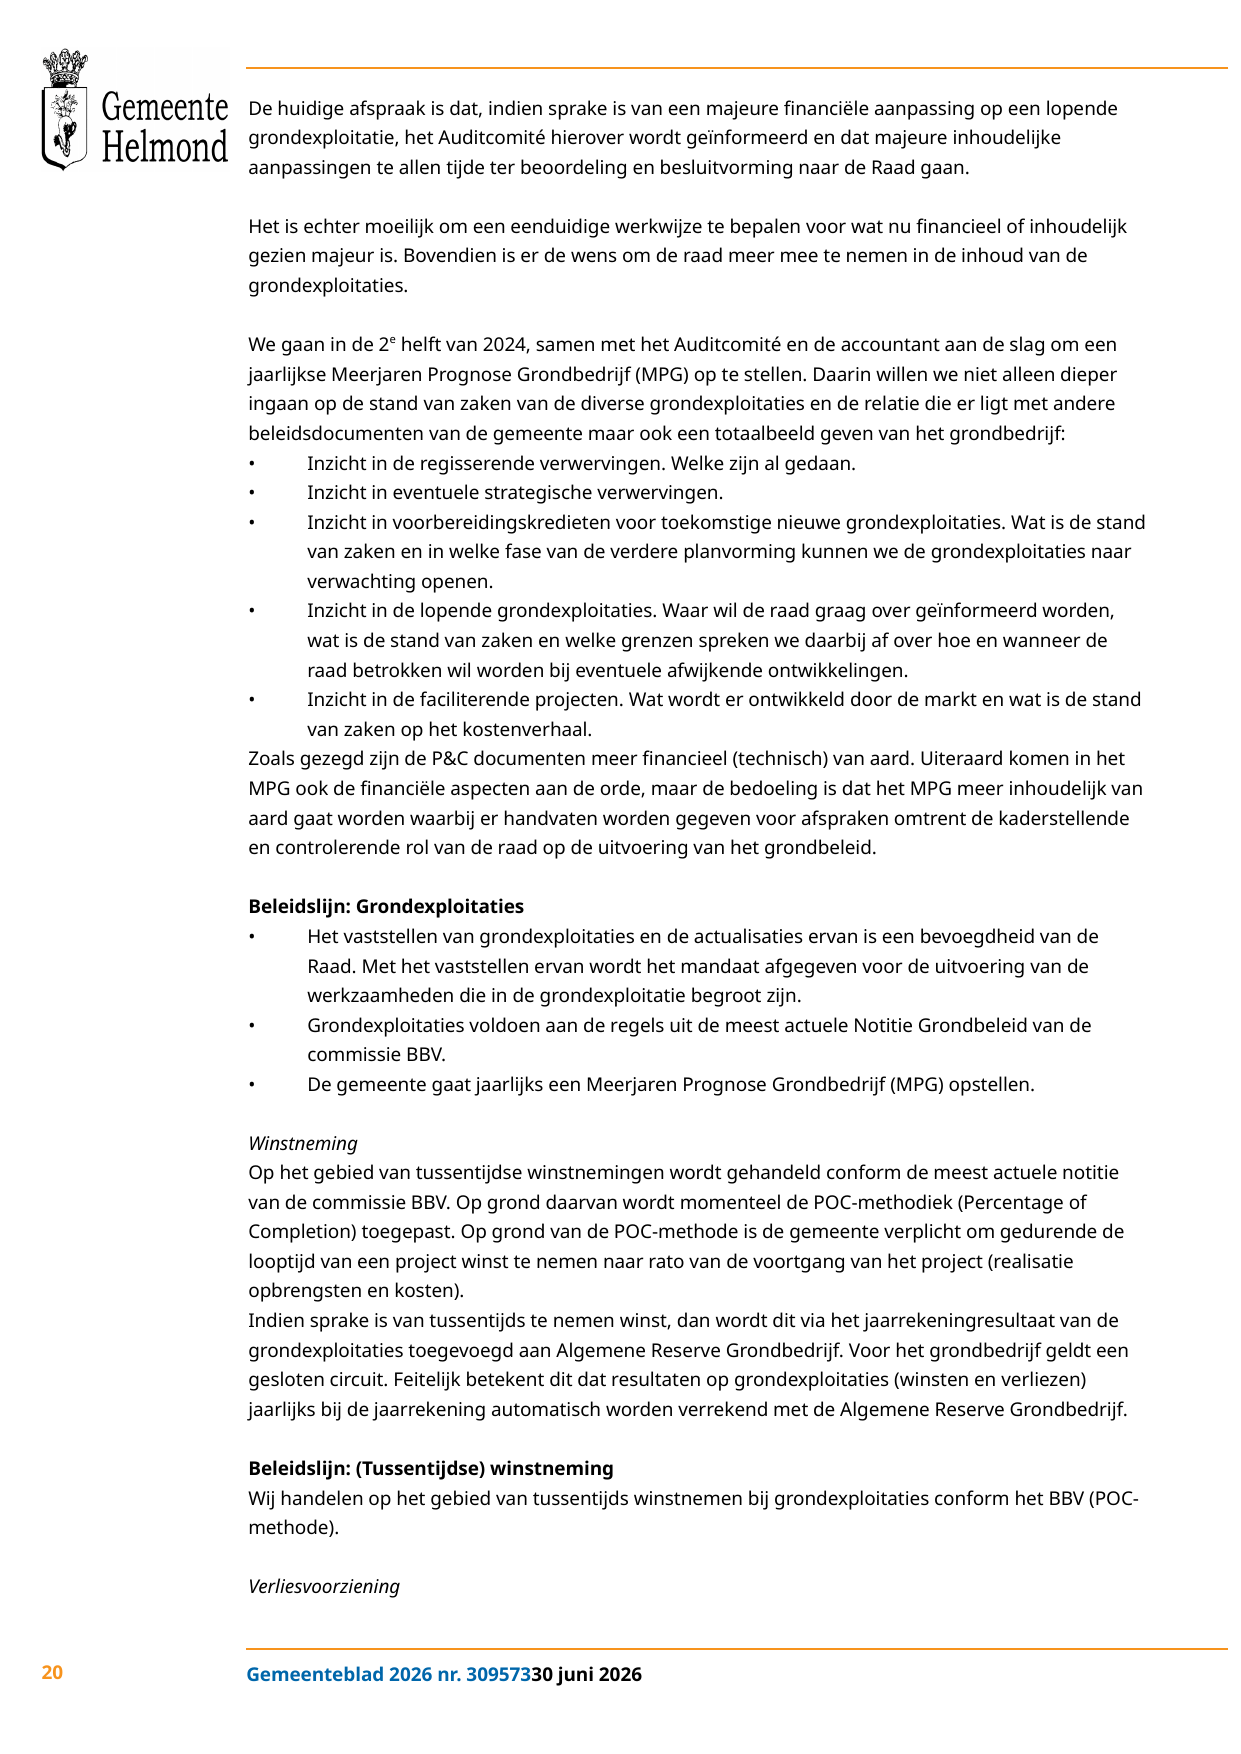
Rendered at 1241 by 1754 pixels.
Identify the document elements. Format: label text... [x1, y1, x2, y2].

text Verliesvoorziening [248, 1573, 1152, 1599]
text Indien sprake is van tussentijds te nemen winst, dan wordt dit via het jaarrekeningresultaat van de grondexploitaties toegevoegd aan Algemene Reserve Grondbedrijf. Voor het grondbedrijf geldt een gesloten circuit. Feitelijk betekent dit dat resultaten op grondexploitaties (winsten en verliezen) jaarlijks bij de jaarrekening automatisch worden verrekend met de Algemene Reserve Grondbedrijf. [248, 1307, 1152, 1422]
list Inzicht in de faciliterende projecten. Wat wordt er ontwikkeld door de markt en wat is de stand van zaken op het kostenverhaal. [248, 686, 1152, 742]
list Inzicht in de regisserende verwervingen. Welke zijn al gedaan. [248, 450, 1152, 476]
text De huidige afspraak is dat, indien sprake is van een majeure financiële aanpassing op een lopende grondexploitatie, het Auditcomité hierover wordt geïnformeerd en dat majeure inhoudelijke aanpassingen te allen tijde ter beoordeling en besluitvorming naar de Raad gaan. [248, 95, 1152, 180]
text Het is echter moeilijk om een eenduidige werkwijze te bepalen voor wat nu financieel of inhoudelijk gezien majeur is. Bovendien is er de wens om de raad meer mee te nemen in de inhoud van de grondexploitaties. [248, 213, 1152, 298]
text We gaan in de 2e helft van 2024, samen met het Auditcomité en de accountant aan de slag om een jaarlijkse Meerjaren Prognose Grondbedrijf (MPG) op te stellen. Daarin willen we niet alleen dieper ingaan op de stand van zaken van de diverse grondexploitaties en de relatie die er ligt met andere beleidsdocumenten van de gemeente maar ook een totaalbeeld geven van het grondbedrijf: [248, 331, 1152, 446]
table_header Beleidslijn: Grondexploitaties Het vaststellen van grondexploitaties en de actualisaties ervan is een bevoegdheid van de Raad. Met het vaststellen ervan wordt het mandaat afgegeven voor de uitvoering van de werkzaamheden die in de grondexploitatie begroot zijn. Grondexploitaties voldoen aan de regels uit de meest actuele Notitie Grondbeleid van de commissie BBV. De gemeente gaat jaarlijks een Meerjaren Prognose Grondbedrijf (MPG) opstellen. [248, 894, 1152, 1097]
list Inzicht in eventuele strategische verwervingen. [248, 479, 1152, 505]
text Zoals gezegd zijn de P&C documenten meer financieel (technisch) van aard. Uiteraard komen in het MPG ook de financiële aspecten aan de orde, maar de bedoeling is dat het MPG meer inhoudelijk van aard gaat worden waarbij er handvaten worden gegeven voor afspraken omtrent de kaderstellende en controlerende rol van de raad op de uitvoering van het grondbeleid. [248, 746, 1152, 860]
text Winstneming [248, 1130, 1152, 1155]
list Inzicht in voorbereidingskredieten voor toekomstige nieuwe grondexploitaties. Wat is de stand van zaken en in welke fase van de verdere planvorming kunnen we de grondexploitaties naar verwachting openen. [248, 509, 1152, 594]
table_header Beleidslijn: (Tussentijdse) winstneming Wij handelen op het gebied van tussentijds winstnemen bij grondexploitaties conform het BBV (POC-methode). [248, 1455, 1152, 1540]
text Op het gebied van tussentijdse winstnemingen wordt gehandeld conform de meest actuele notitie van de commissie BBV. Op grond daarvan wordt momenteel de POC-methodiek (Percentage of Completion) toegepast. Op grond van de POC-methode is de gemeente verplicht om gedurende de looptijd van een project winst te nemen naar rato van de voortgang van het project (realisatie opbrengsten en kosten). [248, 1159, 1152, 1303]
picture [41, 47, 231, 172]
list Inzicht in de lopende grondexploitaties. Waar wil de raad graag over geïnformeerd worden, wat is de stand van zaken en welke grenzen spreken we daarbij af over hoe en wanneer de raad betrokken wil worden bij eventuele afwijkende ontwikkelingen. [248, 598, 1152, 683]
